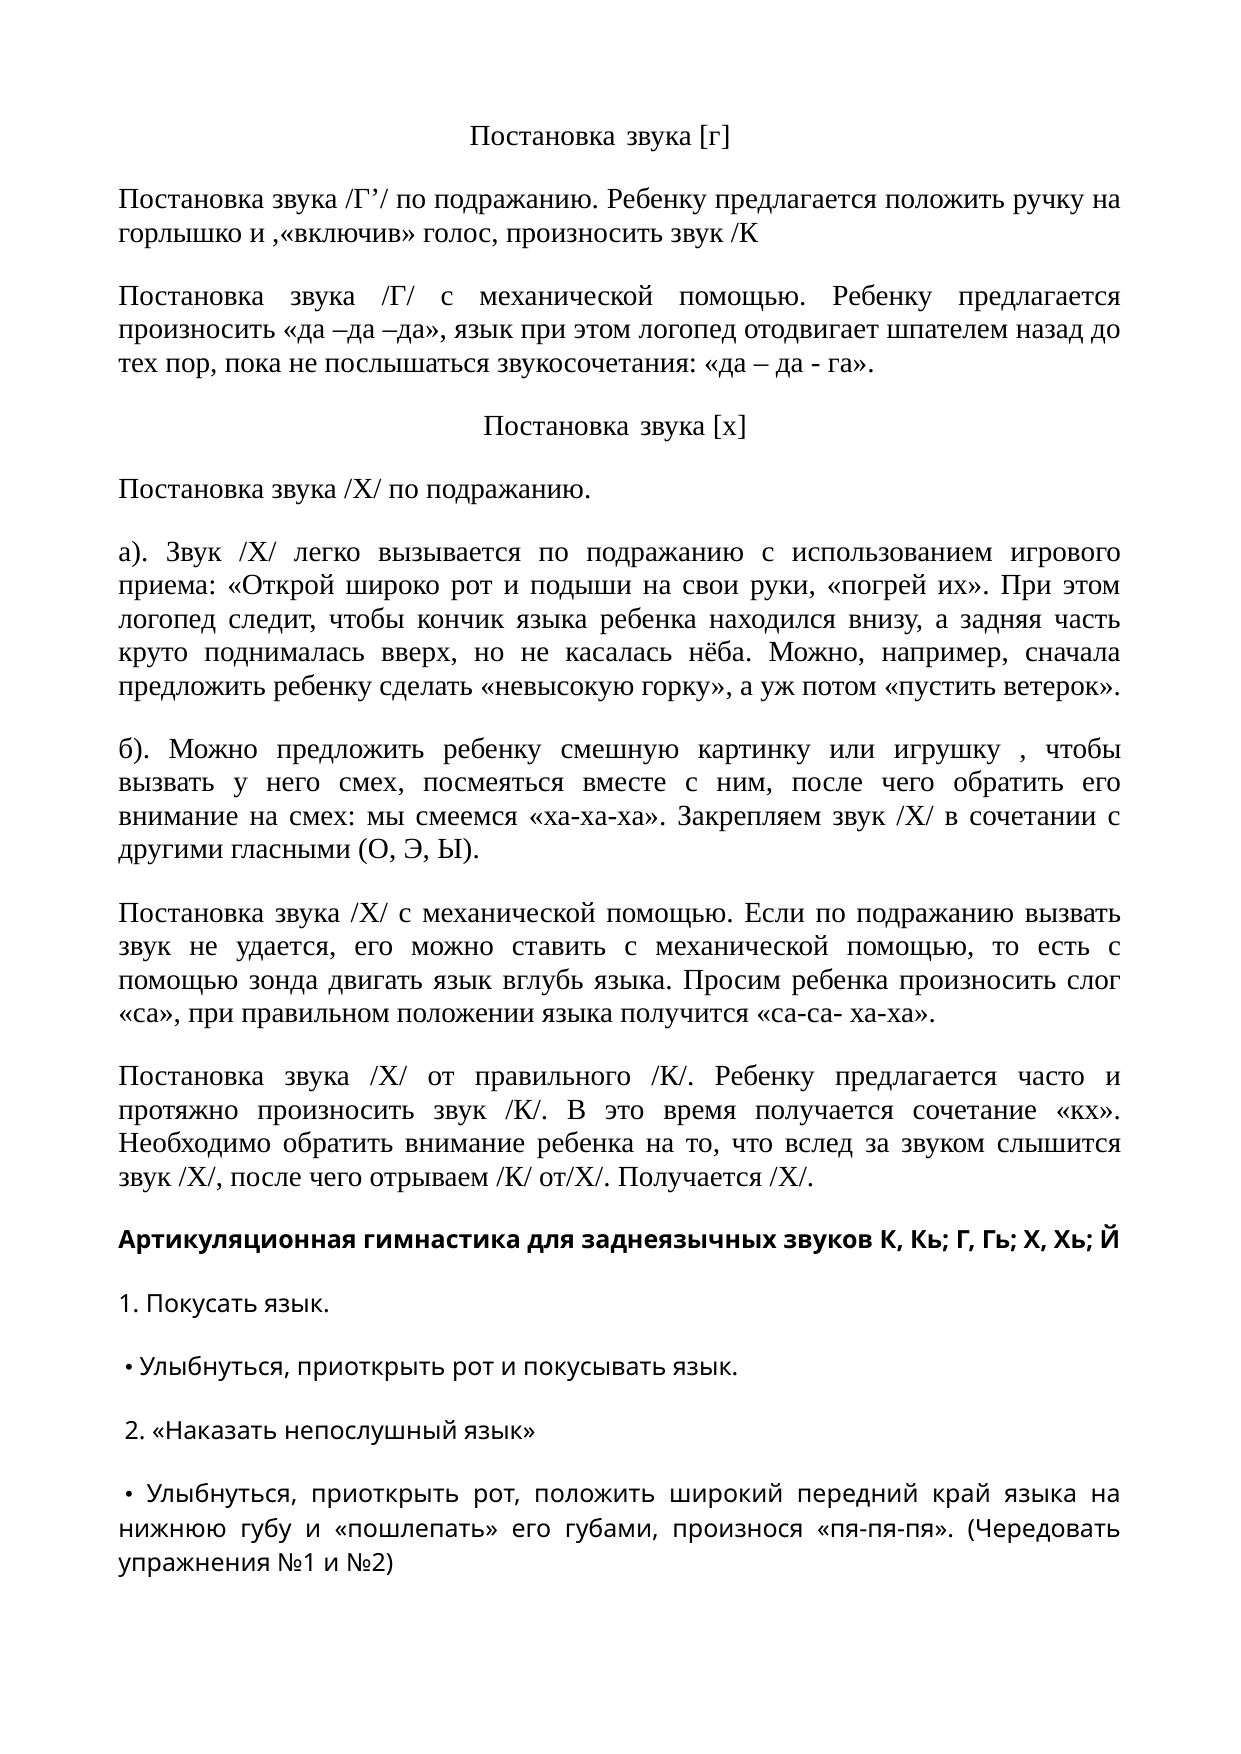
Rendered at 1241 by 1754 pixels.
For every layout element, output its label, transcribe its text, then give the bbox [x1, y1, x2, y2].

table_header Постановка звука [г] Постановка звука /Г’/ по подражанию. Ребенку предлагается положить ручку на горлышко и ,«включив» голос, произносить звук /К Постановка звука /Г/ с механической помощью. Ребенку предлагается произносить «да –да –да», язык при этом логопед отодвигает шпателем назад до тех пор, пока не послышаться звукосочетания: «да – да - га». Постановка звука [х] Постановка звука /Х/ по подражанию. а). Звук /Х/ легко вызывается по подражанию с использованием игрового приема: «Открой широко рот и подыши на свои руки, «погрей их». При этом логопед следит, чтобы кончик языка ребенка находился внизу, а задняя часть круто поднималась вверх, но не касалась нёба. Можно, например, сначала предложить ребенку сделать «невысокую горку», а уж потом «пустить ветерок». б). Можно предложить ребенку смешную картинку или игрушку , чтобы вызвать у него смех, посмеяться вместе с ним, после чего обратить его внимание на смех: мы смеемся «ха-ха-ха». Закрепляем звук /Х/ в сочетании с другими гласными (О, Э, Ы). Постановка звука /Х/ с механической помощью. Если по подражанию вызвать звук не удается, его можно ставить с механической помощью, то есть с помощью зонда двигать язык вглубь языка. Просим ребенка произносить слог «са», при правильном положении языка получится «са-са- ха-ха». Постановка звука /Х/ от правильного /К/. Ребенку предлагается часто и протяжно произносить звук /К/. В это время получается сочетание «кх». Необходимо обратить внимание ребенка на то, что вслед за звуком слышится звук /Х/, после чего отрываем /К/ от/Х/. Получается /Х/. Артикуляционная гимнастика для заднеязычных звуков К, Кь; Г, Гь; Х, Хь; Й 1. Покусать язык. • Улыбнуться, приоткрыть рот и покусывать язык. 2. «Наказать непослушный язык» • Улыбнуться, приоткрыть рот, положить широкий передний край языка на нижнюю губу и «пошлепать» его губами, произнося «пя-пя-пя». (Чередовать упражнения №1 и №2) [118, 118, 1122, 1608]
